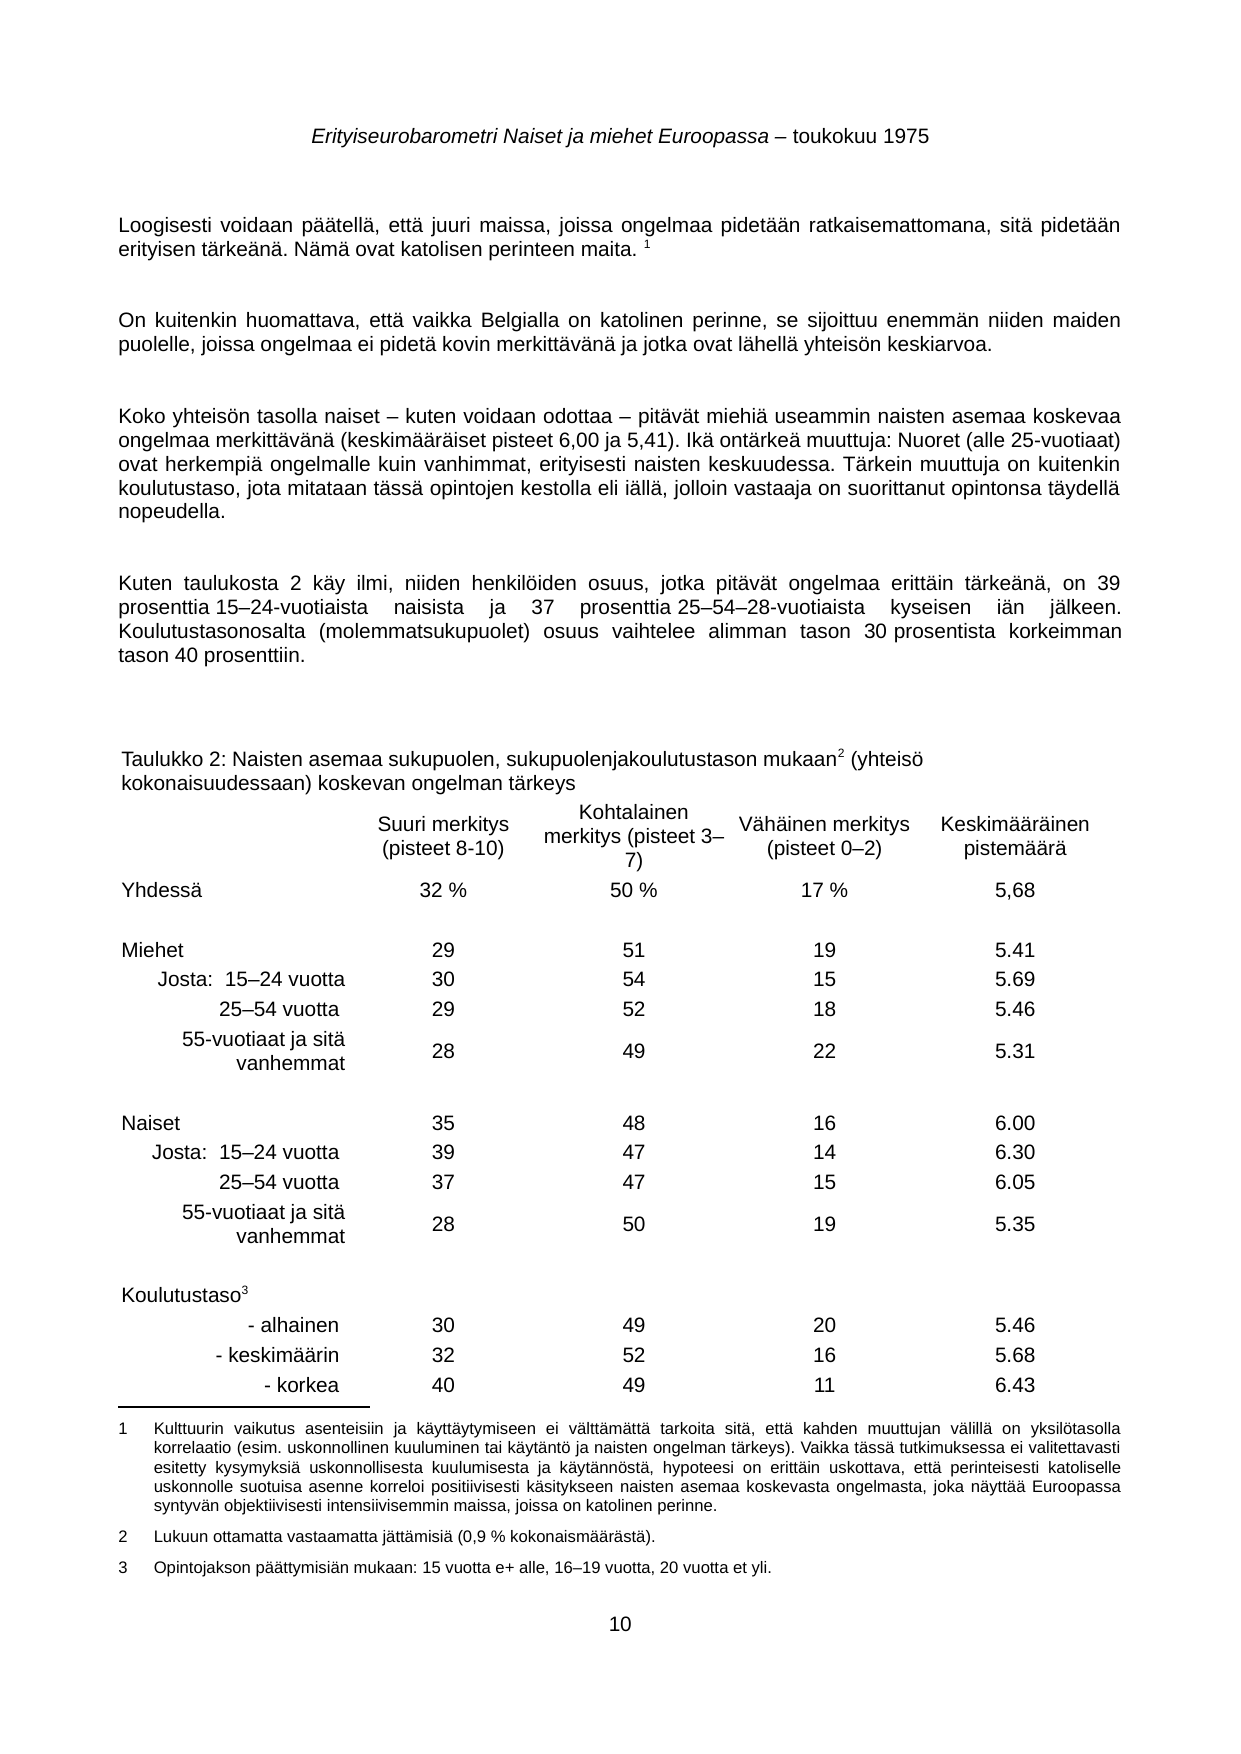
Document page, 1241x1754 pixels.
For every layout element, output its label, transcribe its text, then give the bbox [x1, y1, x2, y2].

table_cell 29 [348, 935, 538, 964]
table_cell 49 [539, 1024, 729, 1078]
table_cell Kohtalainen merkitys (pisteet 3–7) [539, 797, 729, 875]
table_cell [539, 905, 729, 934]
text Koko yhteisön tasolla naiset – kuten voidaan odottaa – pitävät miehiä useammin naisten asemaa koskevaa ongelmaa merkittävänä (keskimääräiset pisteet 6,00 ja 5,41). Ikä ontärkeä muuttuja: Nuoret (alle 25-vuotiaat) ovat herkempiä ongelmalle kuin vanhimmat, erityisesti naisten keskuudessa. Tärkein muuttuja on kuitenkin koulutustaso, jota mitataan tässä opintojen kestolla eli iällä, jolloin vastaaja on suorittanut opintonsa täydellä nopeudella. [118, 403, 1122, 523]
table_cell [729, 1078, 920, 1107]
text Kulttuurin vaikutus asenteisiin ja käyttäytymiseen ei välttämättä tarkoita sitä, että kahden muuttujan välillä on yksilötasolla korrelaatio (esim. uskonnollinen kuuluminen tai käytäntö ja naisten ongelman tärkeys). Vaikka tässä tutkimuksessa ei valitettavasti esitetty kysymyksiä uskonnollisesta kuulumisesta ja käytännöstä, hypoteesi on erittäin uskottava, että perinteisesti katoliselle uskonnolle suotuisa asenne korreloi positiivisesti käsitykseen naisten asemaa koskevasta ongelmasta, joka näyttää Euroopassa syntyvän objektiivisesti intensiivisemmin maissa, joissa on katolinen perinne. [118, 1419, 1122, 1515]
table_cell 49 [539, 1310, 729, 1340]
table_cell 18 [729, 994, 920, 1024]
table_cell 5,46 [920, 994, 1110, 1024]
table_cell [729, 905, 920, 934]
table_cell 11 [729, 1370, 920, 1399]
table_cell 35 [348, 1108, 538, 1137]
table_cell 6,43 [920, 1370, 1110, 1399]
table_cell [920, 1280, 1110, 1310]
table_cell [920, 1078, 1110, 1107]
table_cell Vähäinen merkitys (pisteet 0–2) [729, 797, 920, 875]
table_cell 5,31 [920, 1024, 1110, 1078]
table_cell 19 [729, 935, 920, 964]
table_cell 32 % [348, 875, 538, 905]
text On kuitenkin huomattava, että vaikka Belgialla on katolinen perinne, se sijoittuu enemmän niiden maiden puolelle, joissa ongelmaa ei pidetä kovin merkittävänä ja jotka ovat lähellä yhteisön keskiarvoa. [118, 308, 1122, 356]
table_cell 50 [539, 1197, 729, 1251]
text Loogisesti voidaan päätellä, että juuri maissa, joissa ongelmaa pidetään ratkaisemattomana, sitä pidetään erityisen tärkeänä. Nämä ovat katolisen perinteen maita. [118, 213, 1122, 261]
table_cell Josta: 15–24 vuotta [118, 964, 348, 994]
table_cell 5,69 [920, 964, 1110, 994]
table_cell 6,30 [920, 1137, 1110, 1167]
table_cell 6,00 [920, 1108, 1110, 1137]
table_cell 5,68 [920, 1340, 1110, 1370]
table_cell 51 [539, 935, 729, 964]
table_cell [539, 1251, 729, 1280]
table_cell 6,05 [920, 1167, 1110, 1197]
table_cell 39 [348, 1137, 538, 1167]
table_cell [920, 1251, 1110, 1280]
table_cell [118, 1251, 348, 1280]
table_cell Yhdessä [118, 875, 348, 905]
table_cell [920, 905, 1110, 934]
table_cell 16 [729, 1340, 920, 1370]
table_cell [539, 1280, 729, 1310]
table_cell Naiset [118, 1108, 348, 1137]
table_cell 54 [539, 964, 729, 994]
table_cell 5,41 [920, 935, 1110, 964]
table_cell [348, 1078, 538, 1107]
table_cell 47 [539, 1137, 729, 1167]
table_cell 55-vuotiaat ja sitä vanhemmat [118, 1024, 348, 1078]
table_cell - alhainen [118, 1310, 348, 1340]
table_cell 49 [539, 1370, 729, 1399]
table_cell 19 [729, 1197, 920, 1251]
table_cell Keskimääräinen pistemäärä [920, 797, 1110, 875]
table_header Taulukko 2: Naisten asemaa sukupuolen, sukupuolenjakoulutustason mukaan (yhteisö kokonaisuudessaan) koskevan ongelman tärkeys [118, 744, 1110, 797]
table_cell 52 [539, 1340, 729, 1370]
table_cell 48 [539, 1108, 729, 1137]
table_cell 28 [348, 1024, 538, 1078]
table_cell 25–54 vuotta [118, 994, 348, 1024]
table_cell 37 [348, 1167, 538, 1197]
table_cell [729, 1280, 920, 1310]
table_cell [348, 1280, 538, 1310]
table_cell 25–54 vuotta [118, 1167, 348, 1197]
table_cell Koulutustaso [118, 1280, 348, 1310]
table_cell [118, 905, 348, 934]
table_cell - korkea [118, 1370, 348, 1399]
table_cell 40 [348, 1370, 538, 1399]
table_cell 22 [729, 1024, 920, 1078]
table_cell 14 [729, 1137, 920, 1167]
table_cell 29 [348, 994, 538, 1024]
table_cell 32 [348, 1340, 538, 1370]
text Kuten taulukosta 2 käy ilmi, niiden henkilöiden osuus, jotka pitävät ongelmaa erittäin tärkeänä, on 39 prosenttia 15–24-vuotiaista naisista ja 37 prosenttia 25–54–28-vuotiaista kyseisen iän jälkeen. Koulutustasonosalta (molemmatsukupuolet) osuus vaihtelee alimman tason 30 prosentista korkeimman tason 40 prosenttiin. [118, 571, 1122, 666]
table_cell [729, 1251, 920, 1280]
table_cell 5,35 [920, 1197, 1110, 1251]
table_cell 20 [729, 1310, 920, 1340]
table_cell 52 [539, 994, 729, 1024]
table_cell [348, 905, 538, 934]
table_cell [118, 1078, 348, 1107]
table_cell 17 % [729, 875, 920, 905]
table_cell - keskimäärin [118, 1340, 348, 1370]
table_cell [348, 1251, 538, 1280]
table_cell 55-vuotiaat ja sitä vanhemmat [118, 1197, 348, 1251]
table_cell [118, 797, 348, 875]
table_cell 30 [348, 964, 538, 994]
table_cell 5,68 [920, 875, 1110, 905]
table_cell Josta: 15–24 vuotta [118, 1137, 348, 1167]
table_cell 5,46 [920, 1310, 1110, 1340]
table_cell 47 [539, 1167, 729, 1197]
table_cell 50 % [539, 875, 729, 905]
table_cell Miehet [118, 935, 348, 964]
table_cell Suuri merkitys (pisteet 8-10) [348, 797, 538, 875]
table_cell 30 [348, 1310, 538, 1340]
table_cell 15 [729, 964, 920, 994]
table_cell [539, 1078, 729, 1107]
table_cell 15 [729, 1167, 920, 1197]
table_cell 28 [348, 1197, 538, 1251]
table_cell 16 [729, 1108, 920, 1137]
